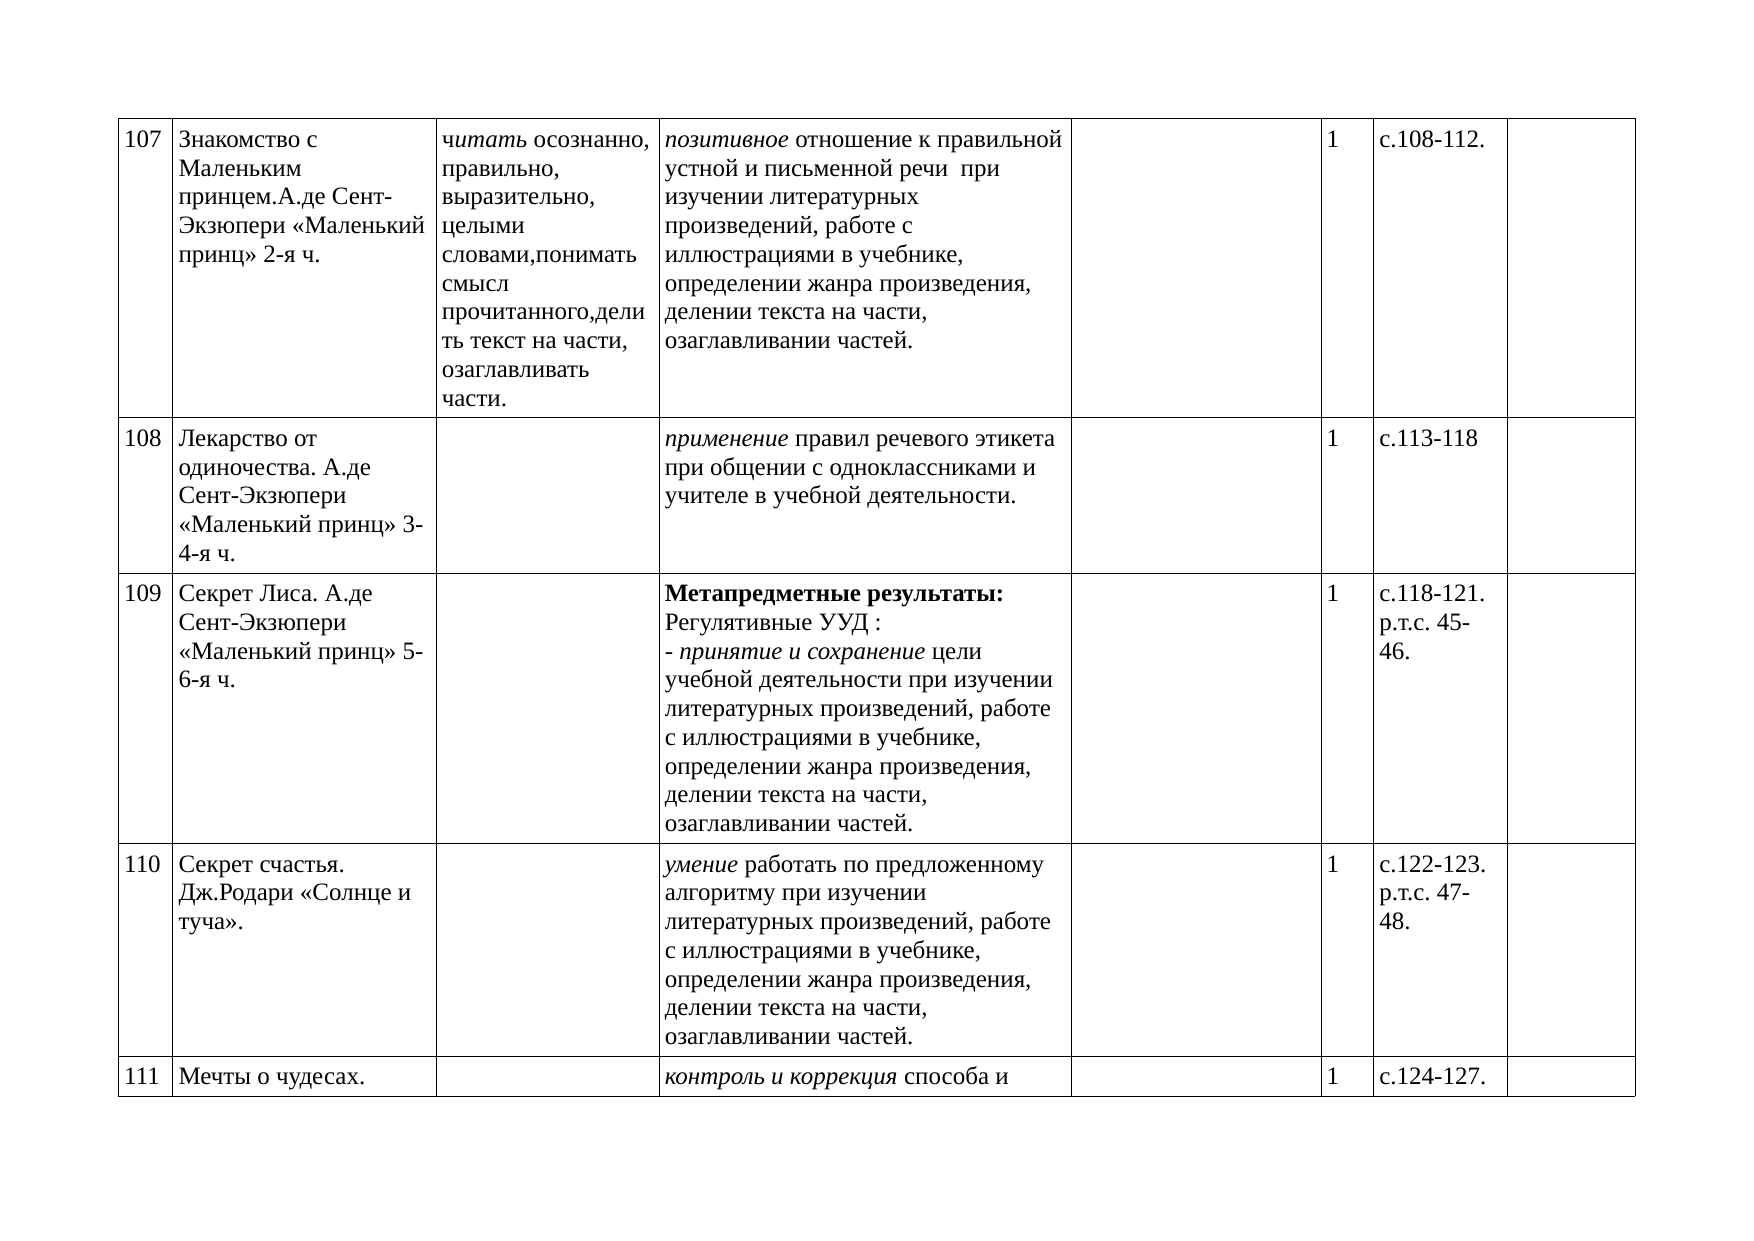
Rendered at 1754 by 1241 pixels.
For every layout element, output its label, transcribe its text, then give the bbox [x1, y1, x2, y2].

table_cell 111 [119, 1057, 172, 1096]
table_cell 107 [119, 119, 172, 417]
table_cell с.108-112. [1374, 119, 1507, 417]
table_cell [1072, 1057, 1321, 1096]
table_cell [1508, 1057, 1635, 1096]
table_cell 110 [119, 844, 172, 1056]
table_cell [1072, 574, 1321, 843]
table_cell умение работать по предложенному алгоритму при изучении литературных произведений, работе с иллюстрациями в учебнике, определении жанра произведения, делении текста на части, озаглавливании частей. [660, 844, 1071, 1056]
table_cell 1 [1322, 1057, 1373, 1096]
table_cell 1 [1322, 119, 1373, 417]
table_cell с.113-118 [1374, 418, 1507, 572]
table_cell [1072, 418, 1321, 572]
table_cell [1508, 844, 1635, 1056]
table_cell 108 [119, 418, 172, 572]
table_cell [437, 574, 659, 843]
table_cell [1072, 119, 1321, 417]
table_cell читать осознанно, правильно, выразительно, целыми словами,понимать смысл прочитанного,делить текст на части, озаглавливать части. [437, 119, 659, 417]
table_cell позитивное отношение к правильной устной и письменной речи при изучении литературных произведений, работе с иллюстрациями в учебнике, определении жанра произведения, делении текста на части, озаглавливании частей. [660, 119, 1071, 417]
table_cell [1072, 844, 1321, 1056]
table_cell Метапредметные результаты: Регулятивные УУД : - принятие и сохранение цели учебной деятельности при изучении литературных произведений, работе с иллюстрациями в учебнике, определении жанра произведения, делении текста на части, озаглавливании частей. [660, 574, 1071, 843]
table_cell контроль и коррекция способа и [660, 1057, 1071, 1096]
table_cell [1508, 418, 1635, 572]
table_cell с.124-127. [1374, 1057, 1507, 1096]
table_cell [437, 1057, 659, 1096]
table_cell Мечты о чудесах. [173, 1057, 436, 1096]
table_cell 1 [1322, 574, 1373, 843]
table_cell применение правил речевого этикета при общении с одноклассниками и учителе в учебной деятельности. [660, 418, 1071, 572]
table_cell 1 [1322, 418, 1373, 572]
table_cell [437, 844, 659, 1056]
table_cell 109 [119, 574, 172, 843]
table_cell с.118-121. р.т.с. 45-46. [1374, 574, 1507, 843]
table_cell Секрет Лиса. А.де Сент-Экзюпери «Маленький принц» 5-6-я ч. [173, 574, 436, 843]
table_cell [437, 418, 659, 572]
table_cell [1508, 574, 1635, 843]
table_cell Знакомство с Маленьким принцем.А.де Сент-Экзюпери «Маленький принц» 2-я ч. [173, 119, 436, 417]
table_cell с.122-123. р.т.с. 47-48. [1374, 844, 1507, 1056]
table_cell Секрет счастья. Дж.Родари «Солнце и туча». [173, 844, 436, 1056]
table_cell Лекарство от одиночества. А.де Сент-Экзюпери «Маленький принц» 3-4-я ч. [173, 418, 436, 572]
table_cell [1508, 119, 1635, 417]
table_cell 1 [1322, 844, 1373, 1056]
